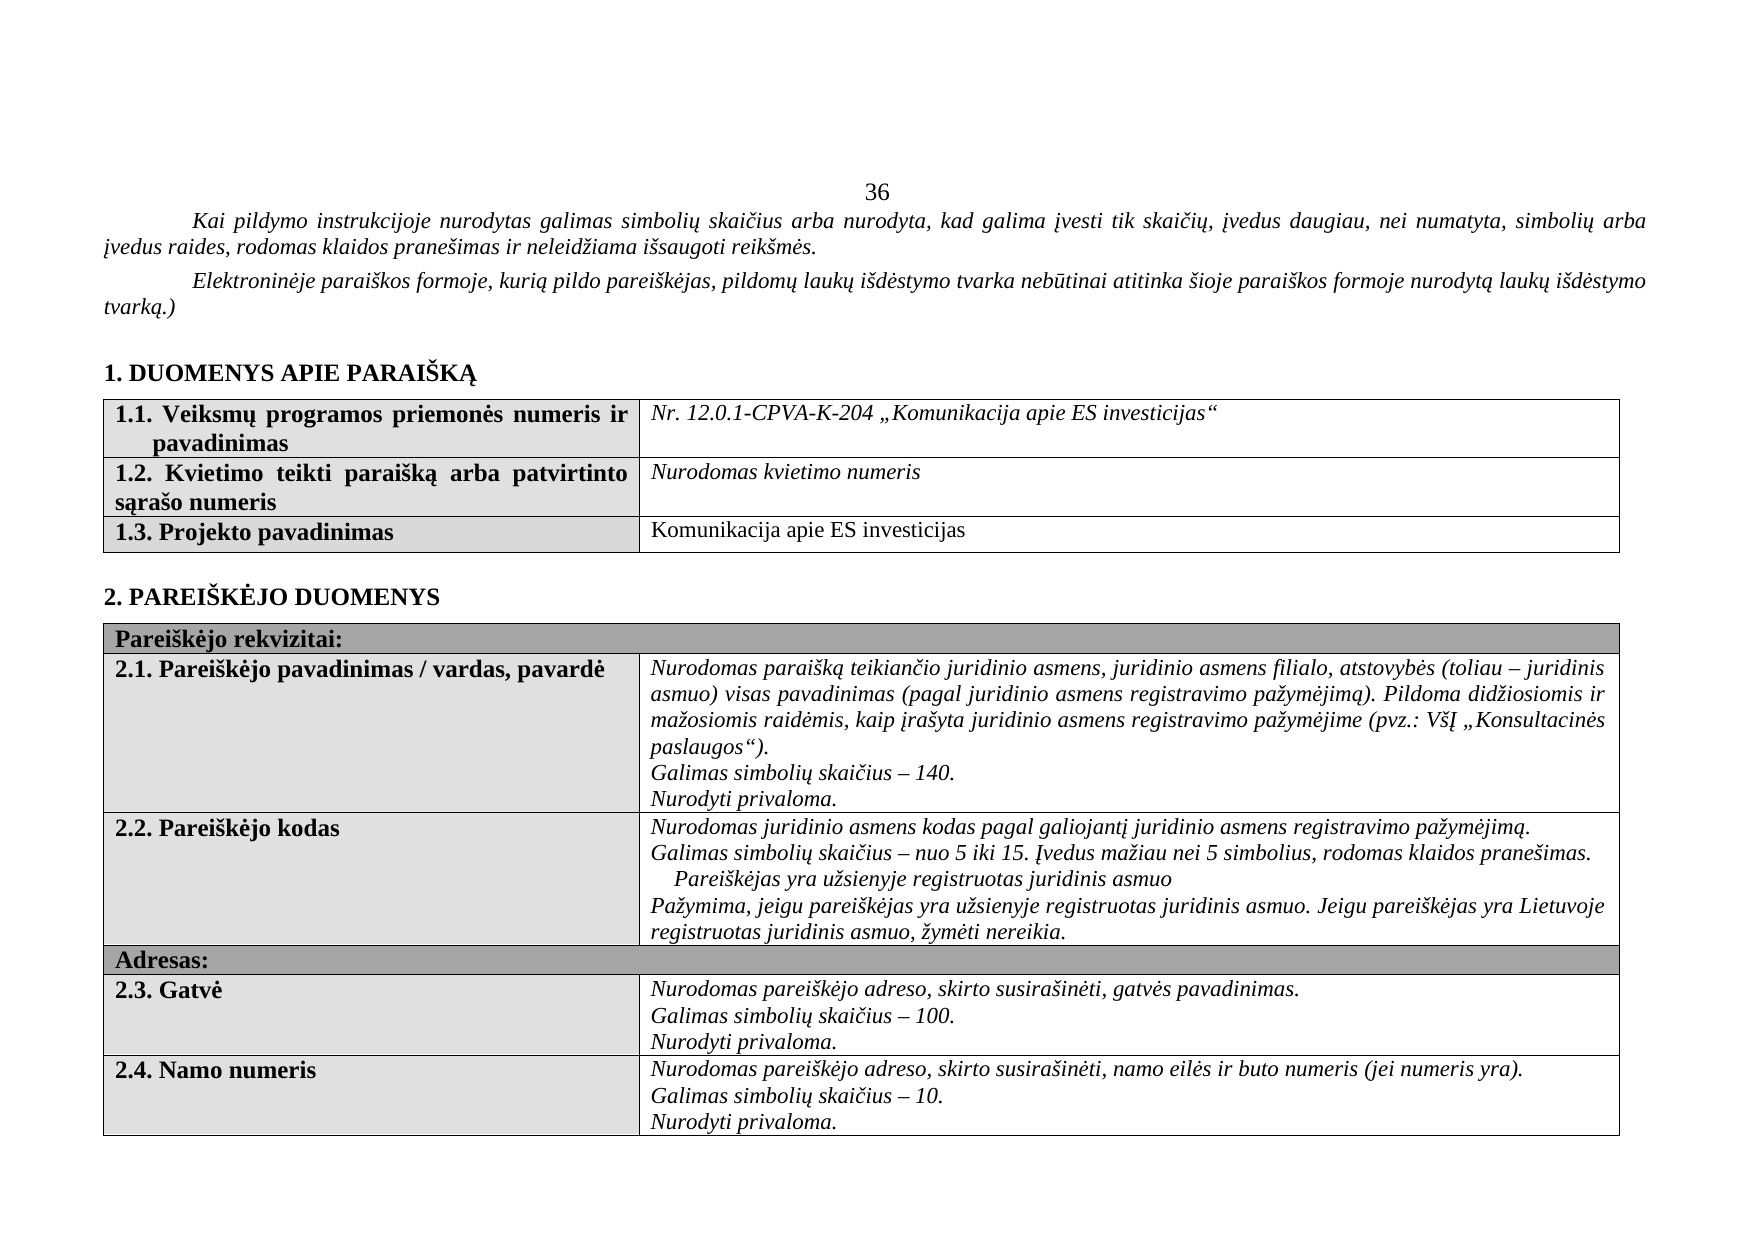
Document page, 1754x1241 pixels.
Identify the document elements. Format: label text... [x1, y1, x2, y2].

table_cell 2.1. Pareiškėjo pavadinimas / vardas, pavardė [104, 654, 639, 812]
table_cell Nurodomas pareiškėjo adreso, skirto susirašinėti, namo eilės ir buto numeris (jei numeris yra). Galimas simbolių skaičius – 10. Nurodyti privaloma. [640, 1056, 1619, 1134]
table_cell Nurodomas juridinio asmens kodas pagal galiojantį juridinio asmens registravimo pažymėjimą. Galimas simbolių skaičius – nuo 5 iki 15. Įvedus mažiau nei 5 simbolius, rodomas klaidos pranešimas.  Pareiškėjas yra užsienyje registruotas juridinis asmuo Pažymima, jeigu pareiškėjas yra užsienyje registruotas juridinis asmuo. Jeigu pareiškėjas yra Lietuvoje registruotas juridinis asmuo, žymėti nereikia. [640, 813, 1619, 944]
text Kai pildymo instrukcijoje nurodytas galimas simbolių skaičius arba nurodyta, kad galima įvesti tik skaičių, įvedus daugiau, nei numatyta, simbolių arba įvedus raides, rodomas klaidos pranešimas ir neleidžiama išsaugoti reikšmės. [103, 207, 1651, 259]
table_cell 1.3. Projekto pavadinimas [104, 517, 639, 552]
table_cell Nurodomas paraišką teikiančio juridinio asmens, juridinio asmens filialo, atstovybės (toliau – juridinis asmuo) visas pavadinimas (pagal juridinio asmens registravimo pažymėjimą). Pildoma didžiosiomis ir mažosiomis raidėmis, kaip įrašyta juridinio asmens registravimo pažymėjime (pvz.: VšĮ „Konsultacinės paslaugos“). Galimas simbolių skaičius – 140. Nurodyti privaloma. [640, 654, 1619, 812]
table_cell 2.3. Gatvė [104, 975, 639, 1054]
table_header 1.1. Veiksmų programos priemonės numeris ir pavadinimas [104, 400, 639, 457]
table_cell Nurodomas pareiškėjo adreso, skirto susirašinėti, gatvės pavadinimas. Galimas simbolių skaičius – 100. Nurodyti privaloma. [640, 975, 1619, 1054]
text Elektroninėje paraiškos formoje, kurią pildo pareiškėjas, pildomų laukų išdėstymo tvarka nebūtinai atitinka šioje paraiškos formoje nurodytą laukų išdėstymo tvarką.) [103, 267, 1651, 319]
text 1. DUOMENYS APIE PARAIŠKĄ [103, 358, 1651, 386]
table_cell Nurodomas kvietimo numeris [640, 458, 1619, 516]
table_cell 2.2. Pareiškėjo kodas [104, 813, 639, 944]
table_header Pareiškėjo rekvizitai: [104, 624, 1619, 653]
table_cell Adresas: [104, 946, 1619, 974]
table_cell 1.2. Kvietimo teikti paraišką arba patvirtinto sąrašo numeris [104, 458, 639, 516]
table_cell Komunikacija apie ES investicijas [640, 517, 1619, 552]
table_header Nr. 12.0.1-CPVA-K-204 „Komunikacija apie ES investicijas“ [640, 400, 1619, 457]
table_cell 2.4. Namo numeris [104, 1056, 639, 1134]
text 2. PAREIŠKĖJO DUOMENYS [103, 582, 1651, 611]
